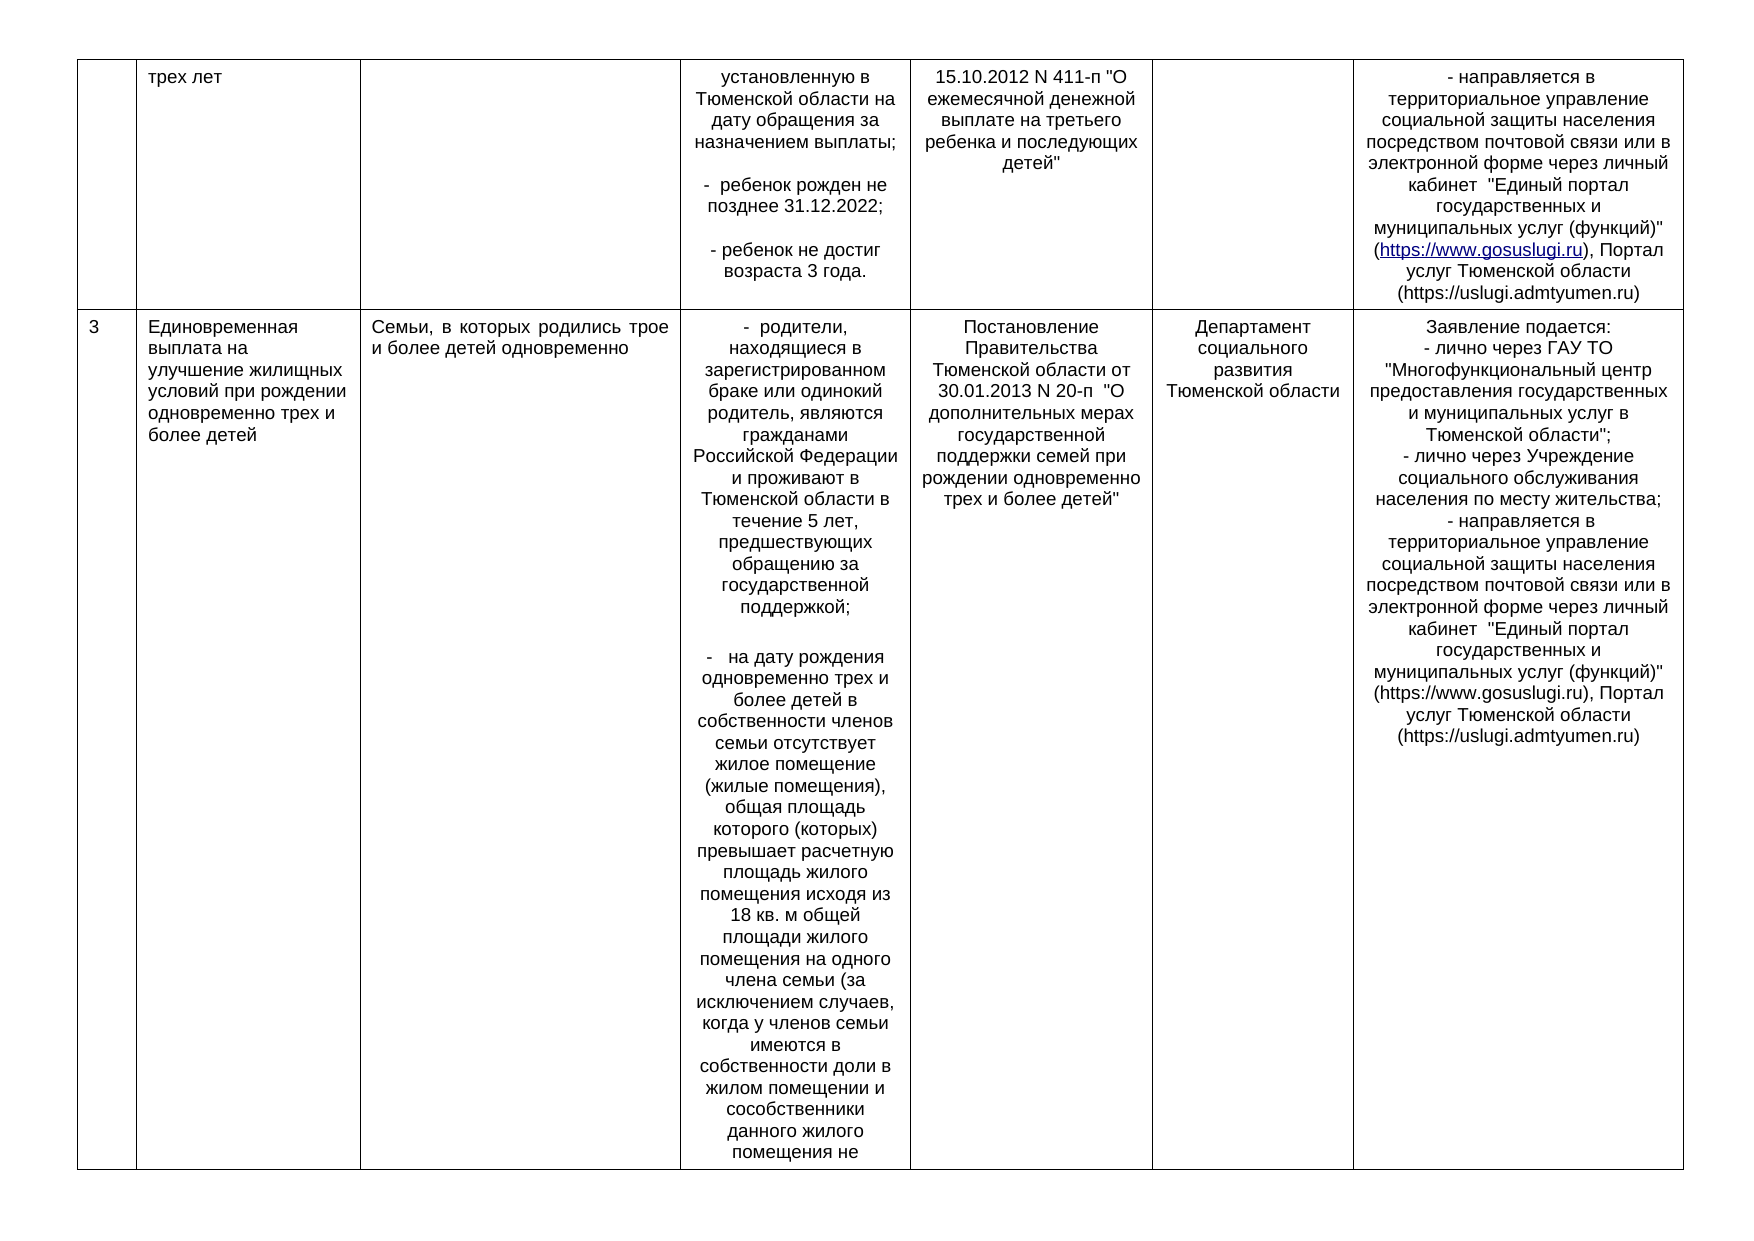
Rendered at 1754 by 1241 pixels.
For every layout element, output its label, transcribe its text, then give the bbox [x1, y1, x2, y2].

table_cell установленную в Тюменской области на дату обращения за назначением выплаты; - ребенок рожден не позднее 31.12.2022; - ребенок не достиг возраста 3 года. [681, 60, 910, 309]
table_cell Постановление Правительства Тюменской области от 30.01.2013 N 20-п "О дополнительных мерах государственной поддержки семей при рождении одновременно трех и более детей" [911, 310, 1152, 1169]
table_cell Семьи, в которых родились трое и более детей одновременно [361, 310, 680, 1169]
table_cell Единовременная выплата на улучшение жилищных условий при рождении одновременно трех и более детей [137, 310, 360, 1169]
table_cell - направляется в территориальное управление социальной защиты населения посредством почтовой связи или в электронной форме через личный кабинет "Единый портал государственных и муниципальных услуг (функций)" (https://www.gosuslugi.ru), Портал услуг Тюменской области (https://uslugi.admtyumen.ru) [1354, 60, 1683, 309]
table_cell [78, 60, 136, 309]
table_cell Заявление подается: - лично через ГАУ ТО "Многофункциональный центр предоставления государственных и муниципальных услуг в Тюменской области"; - лично через Учреждение социального обслуживания населения по месту жительства; - направляется в территориальное управление социальной защиты населения посредством почтовой связи или в электронной форме через личный кабинет "Единый портал государственных и муниципальных услуг (функций)" (https://www.gosuslugi.ru), Портал услуг Тюменской области (https://uslugi.admtyumen.ru) [1354, 310, 1683, 1169]
table_cell 15.10.2012 N 411-п "О ежемесячной денежной выплате на третьего ребенка и последующих детей" [911, 60, 1152, 309]
table_cell - родители, находящиеся в зарегистрированном браке или одинокий родитель, являются гражданами Российской Федерации и проживают в Тюменской области в течение 5 лет, предшествующих обращению за государственной поддержкой; - на дату рождения одновременно трех и более детей в собственности членов семьи отсутствует жилое помещение (жилые помещения), общая площадь которого (которых) превышает расчетную площадь жилого помещения исходя из 18 кв. м общей площади жилого помещения на одного члена семьи (за исключением случаев, когда у членов семьи имеются в собственности доли в жилом помещении и сособственники данного жилого помещения не [681, 310, 910, 1169]
table_cell [361, 60, 680, 309]
table_cell Департамент социального развития Тюменской области [1153, 310, 1353, 1169]
table_cell трех лет [137, 60, 360, 309]
table_cell 3 [78, 310, 136, 1169]
table_cell [1153, 60, 1353, 309]
